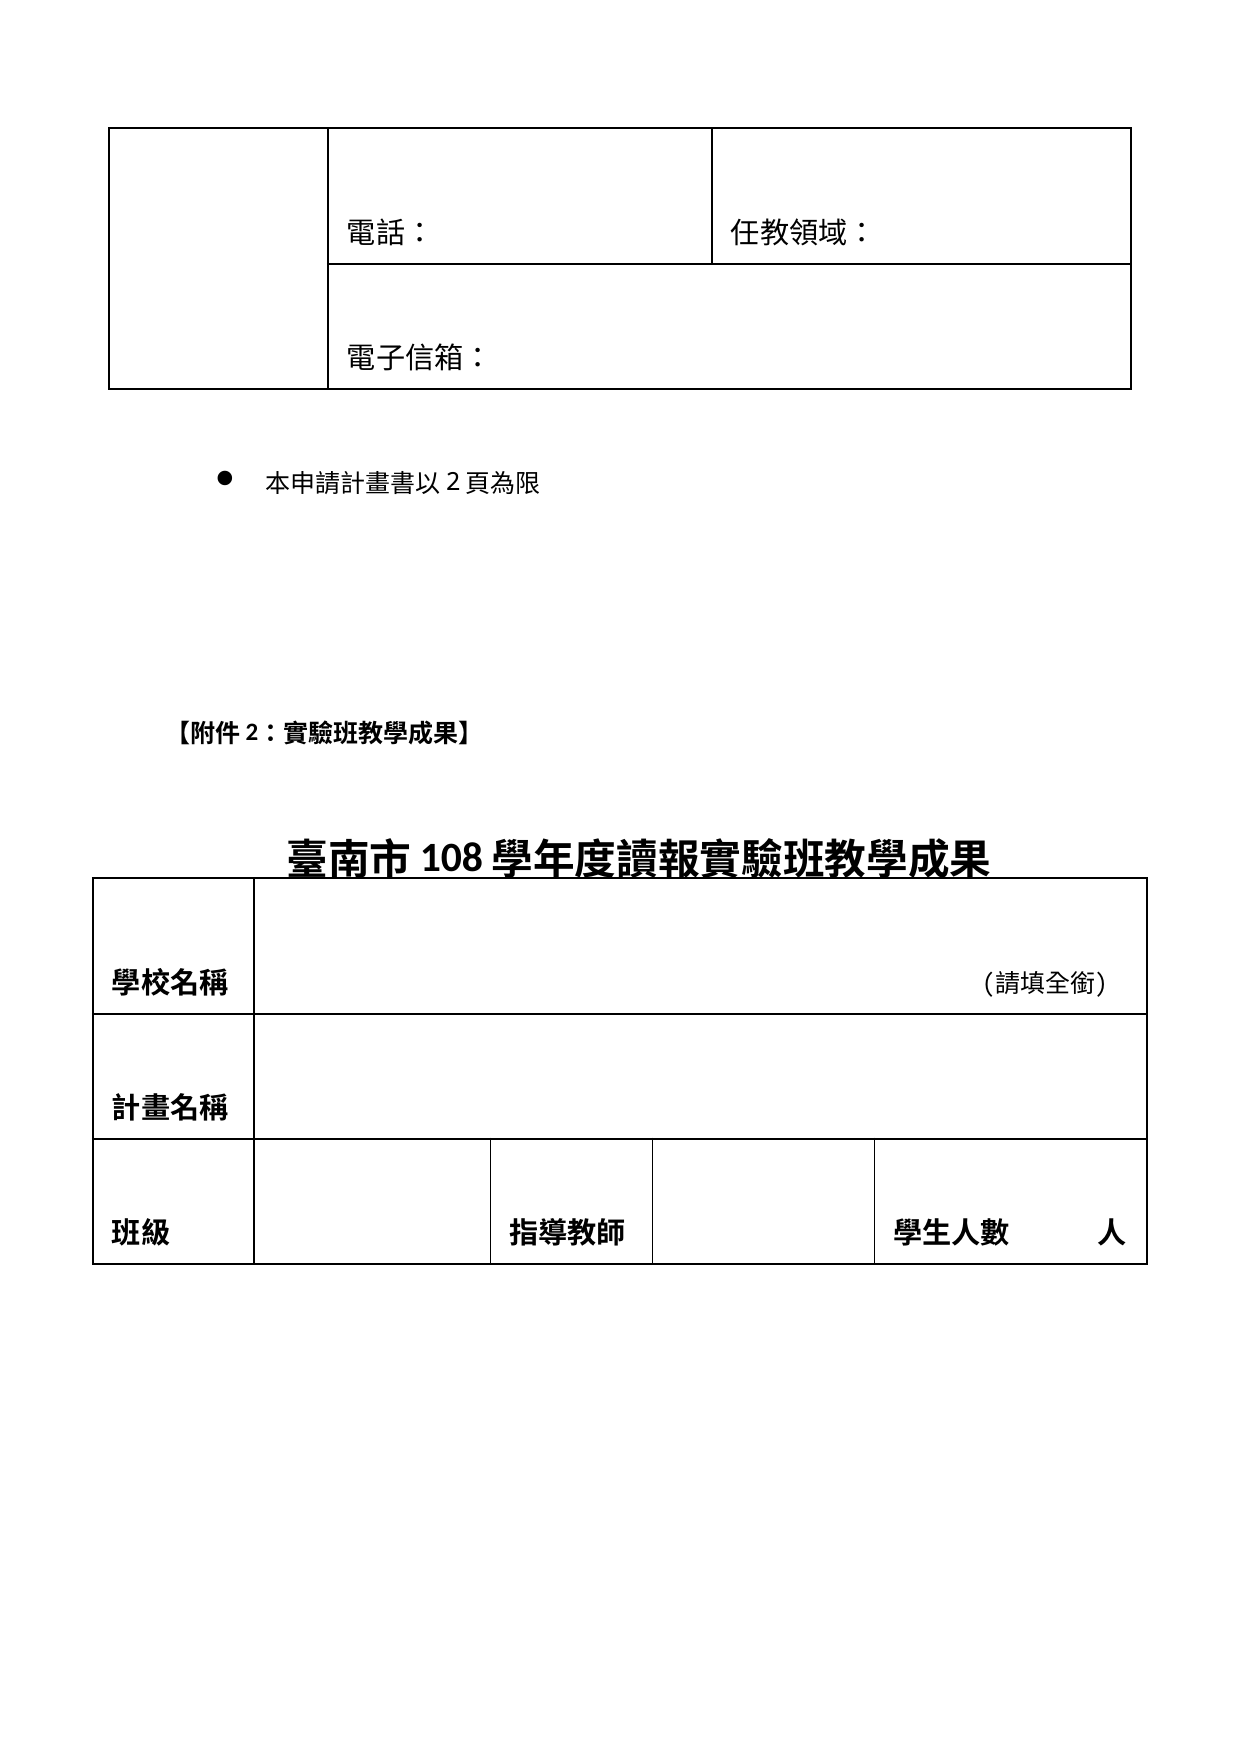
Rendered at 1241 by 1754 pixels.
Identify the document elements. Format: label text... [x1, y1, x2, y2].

table_cell 班級 [94, 1140, 253, 1262]
table_cell [653, 1140, 874, 1262]
text 臺南市108學年度讀報實驗班教學成果 [165, 814, 1112, 877]
table_cell 學生人數 人 [875, 1140, 1146, 1262]
table_cell [110, 129, 327, 387]
table_cell 計畫名稱 [94, 1015, 253, 1137]
table_cell [255, 1140, 490, 1262]
table_cell 電話： [329, 129, 711, 262]
text 【附件2：實驗班教學成果】 [165, 689, 1075, 752]
list 本申請計畫書以2頁為限 [215, 439, 1075, 502]
table_cell [255, 1015, 1146, 1137]
table_header (請填全銜) [255, 879, 1146, 1012]
table_header 學校名稱 [94, 879, 253, 1012]
table_cell 指導教師 [491, 1140, 652, 1262]
table_cell 任教領域： [713, 129, 1130, 262]
table_cell 電子信箱： [329, 265, 1130, 387]
